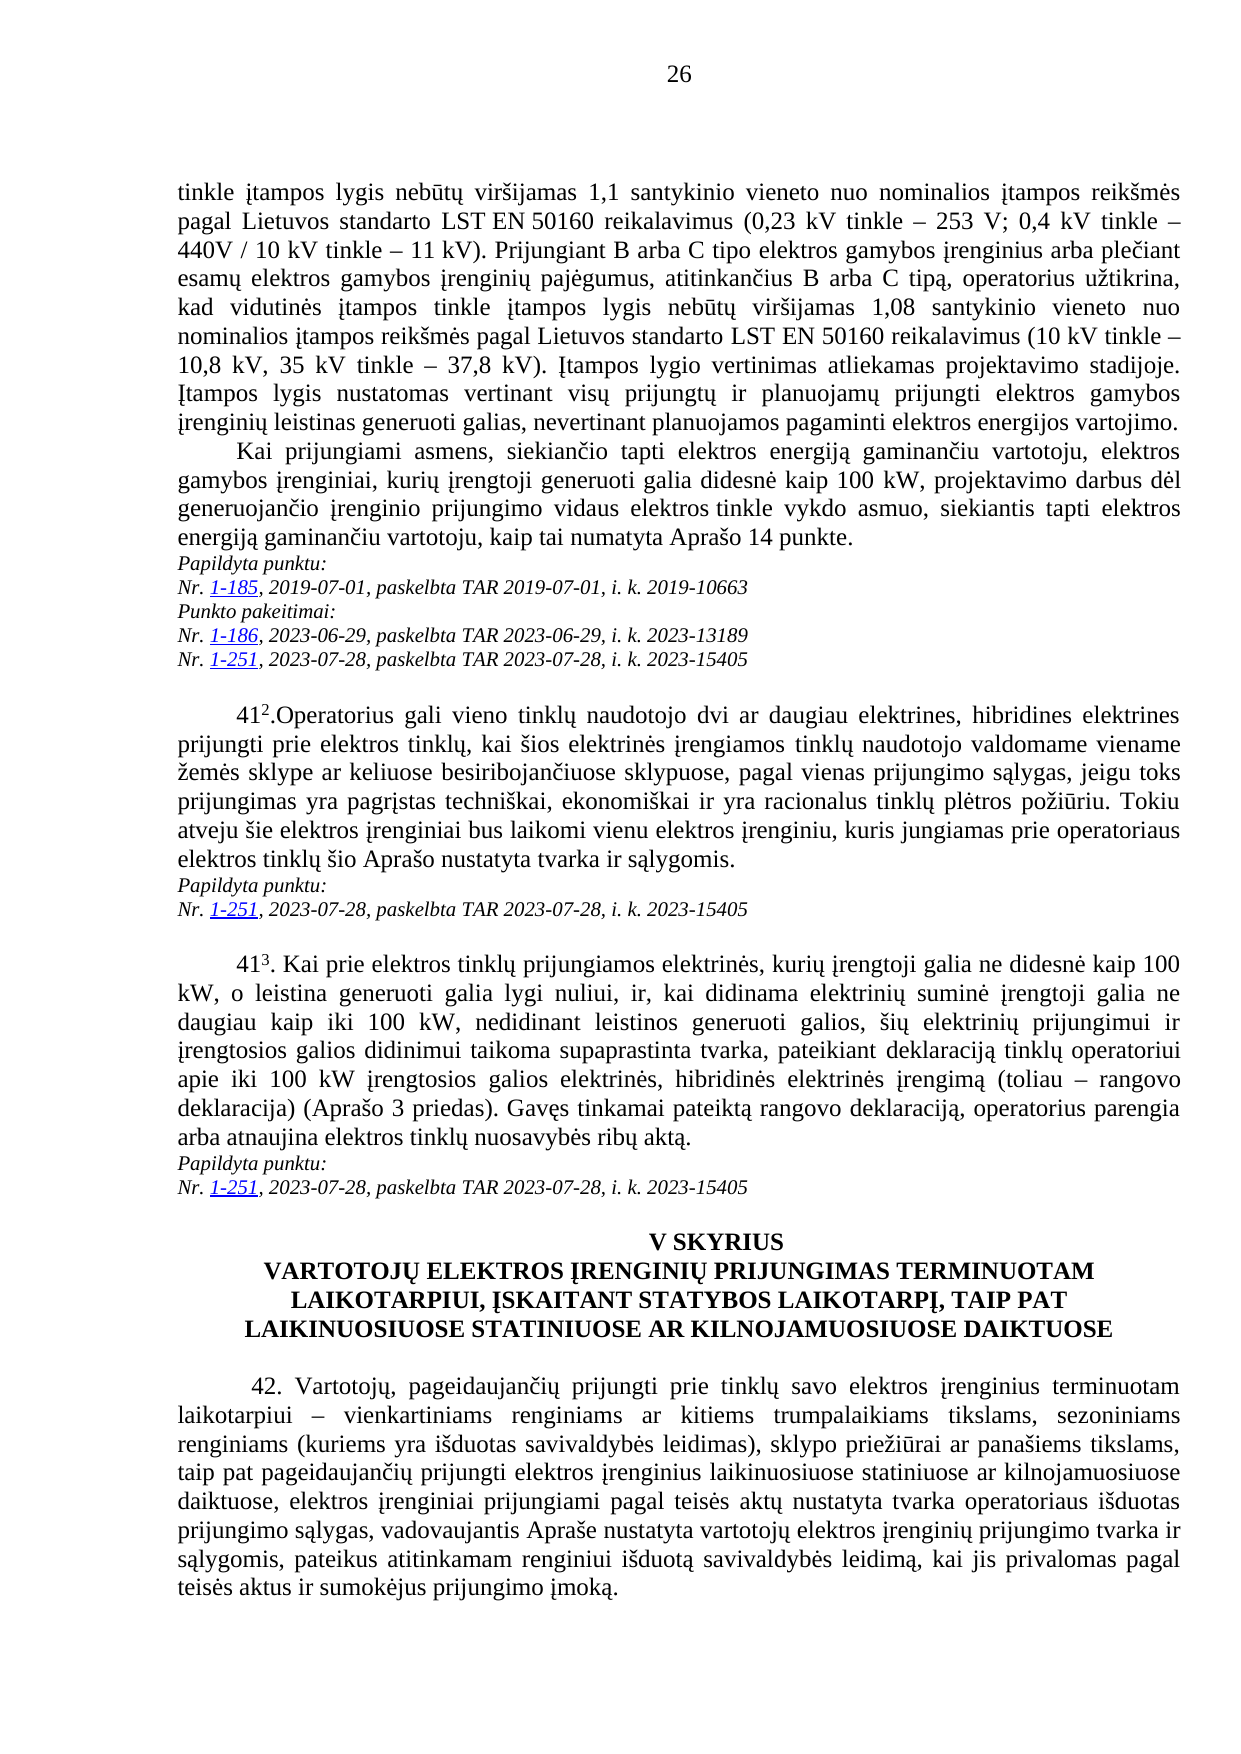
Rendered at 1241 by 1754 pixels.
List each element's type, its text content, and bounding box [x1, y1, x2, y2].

text Nr. 1-186, 2023-06-29, paskelbta TAR 2023-06-29, i. k. 2023-13189 [177, 623, 1181, 647]
text Nr. 1-251, 2023-07-28, paskelbta TAR 2023-07-28, i. k. 2023-15405 [177, 647, 1181, 671]
text V SKYRIUS [177, 1227, 1181, 1256]
text 42. Vartotojų, pageidaujančių prijungti prie tinklų savo elektros įrenginius terminuotam laikotarpiui – vienkartiniams renginiams ar kitiems trumpalaikiams tikslams, sezoniniams renginiams (kuriems yra išduotas savivaldybės leidimas), sklypo priežiūrai ar panašiems tikslams, taip pat pageidaujančių prijungti elektros įrenginius laikinuosiuose statiniuose ar kilnojamuosiuose daiktuose, elektros įrenginiai prijungiami pagal teisės aktų nustatyta tvarka operatoriaus išduotas prijungimo sąlygas, vadovaujantis Apraše nustatyta vartotojų elektros įrenginių prijungimo tvarka ir sąlygomis, pateikus atitinkamam renginiui išduotą savivaldybės leidimą, kai jis privalomas pagal teisės aktus ir sumokėjus prijungimo įmoką. [177, 1371, 1181, 1601]
text Nr. 1-185, 2019-07-01, paskelbta TAR 2019-07-01, i. k. 2019-10663 [177, 575, 1181, 599]
text Kai prijungiami asmens, siekiančio tapti elektros energiją gaminančiu vartotoju, elektros gamybos įrenginiai, kurių įrengtoji generuoti galia didesnė kaip 100 kW, projektavimo darbus dėl generuojančio įrenginio prijungimo vidaus elektros tinkle vykdo asmuo, siekiantis tapti elektros energiją gaminančiu vartotoju, kaip tai numatyta Aprašo 14 punkte. [177, 436, 1181, 551]
text VARTOTOJŲ ELEKTROS ĮRENGINIŲ PRIJUNGIMAS TERMINUOTAM LAIKOTARPIUI, ĮSKAITANT statybos laikotarpĮ, TAIP PAT laikinuosiuose statiniuose AR kilnojamuosiuose daiktuose [177, 1256, 1181, 1342]
text tinkle įtampos lygis nebūtų viršijamas 1,1 santykinio vieneto nuo nominalios įtampos reikšmės pagal Lietuvos standarto LST EN 50160 reikalavimus (0,23 kV tinkle – 253 V; 0,4 kV tinkle – 440V / 10 kV tinkle – 11 kV). Prijungiant B arba C tipo elektros gamybos įrenginius arba plečiant esamų elektros gamybos įrenginių pajėgumus, atitinkančius B arba C tipą, operatorius užtikrina, kad vidutinės įtampos tinkle įtampos lygis nebūtų viršijamas 1,08 santykinio vieneto nuo nominalios įtampos reikšmės pagal Lietuvos standarto LST EN 50160 reikalavimus (10 kV tinkle – 10,8 kV, 35 kV tinkle – 37,8 kV). Įtampos lygio vertinimas atliekamas projektavimo stadijoje. Įtampos lygis nustatomas vertinant visų prijungtų ir planuojamų prijungti elektros gamybos įrenginių leistinas generuoti galias, nevertinant planuojamos pagaminti elektros energijos vartojimo. [177, 177, 1181, 436]
text Nr. 1-251, 2023-07-28, paskelbta TAR 2023-07-28, i. k. 2023-15405 [177, 897, 1181, 921]
text 413. Kai prie elektros tinklų prijungiamos elektrinės, kurių įrengtoji galia ne didesnė kaip 100 kW, o leistina generuoti galia lygi nuliui, ir, kai didinama elektrinių suminė įrengtoji galia ne daugiau kaip iki 100 kW, nedidinant leistinos generuoti galios, šių elektrinių prijungimui ir įrengtosios galios didinimui taikoma supaprastinta tvarka, pateikiant deklaraciją tinklų operatoriui apie iki 100 kW įrengtosios galios elektrinės, hibridinės elektrinės įrengimą (toliau – rangovo deklaracija) (Aprašo 3 priedas). Gavęs tinkamai pateiktą rangovo deklaraciją, operatorius parengia arba atnaujina elektros tinklų nuosavybės ribų aktą. [177, 949, 1181, 1151]
text Punkto pakeitimai: [177, 599, 1181, 623]
text Papildyta punktu: [177, 872, 1181, 897]
text 412.Operatorius gali vieno tinklų naudotojo dvi ar daugiau elektrines, hibridines elektrines prijungti prie elektros tinklų, kai šios elektrinės įrengiamos tinklų naudotojo valdomame viename žemės sklype ar keliuose besiribojančiuose sklypuose, pagal vienas prijungimo sąlygas, jeigu toks prijungimas yra pagrįstas techniškai, ekonomiškai ir yra racionalus tinklų plėtros požiūriu. Tokiu atveju šie elektros įrenginiai bus laikomi vienu elektros įrenginiu, kuris jungiamas prie operatoriaus elektros tinklų šio Aprašo nustatyta tvarka ir sąlygomis. [177, 700, 1181, 872]
text Nr. 1-251, 2023-07-28, paskelbta TAR 2023-07-28, i. k. 2023-15405 [177, 1175, 1181, 1199]
text Papildyta punktu: [177, 551, 1181, 575]
text Papildyta punktu: [177, 1151, 1181, 1175]
